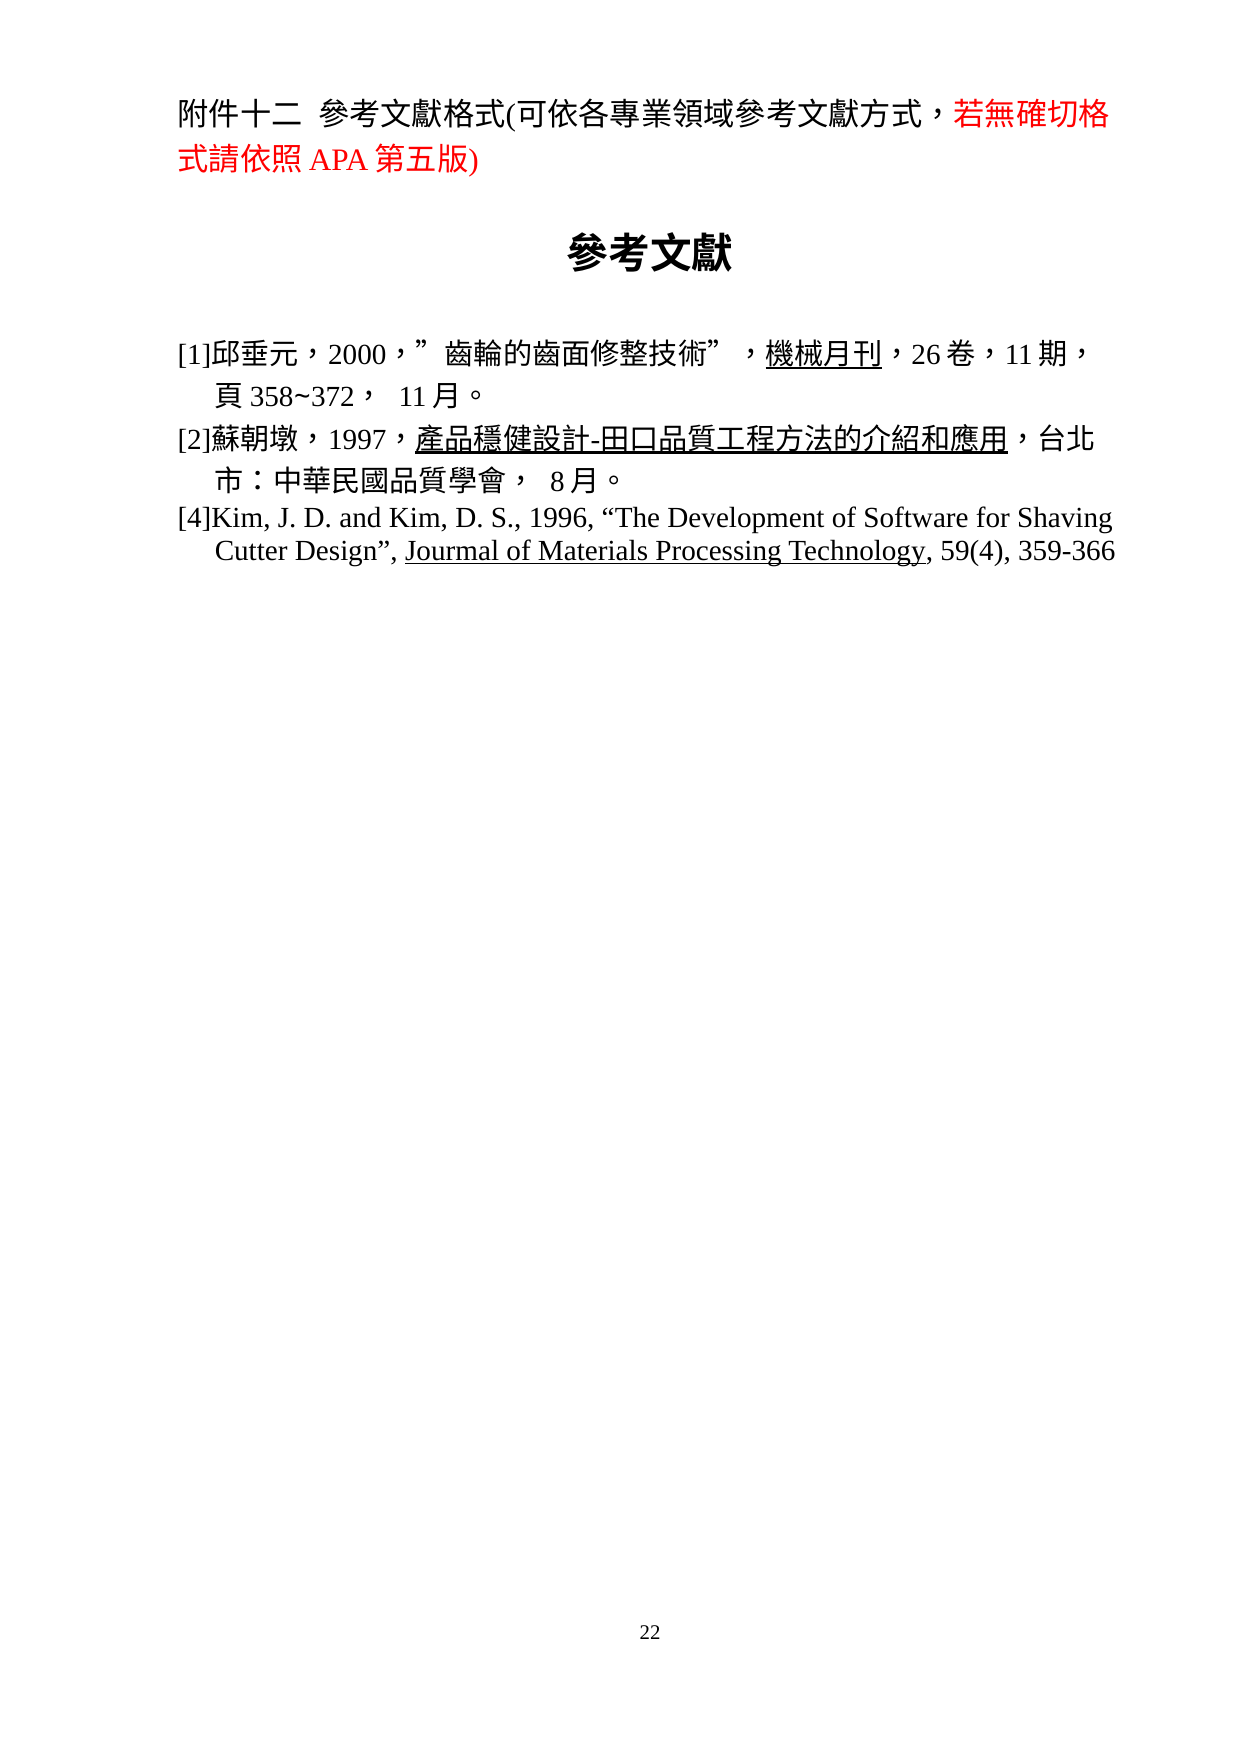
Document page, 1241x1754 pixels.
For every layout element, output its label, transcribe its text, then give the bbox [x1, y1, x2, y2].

subtitle 參考文獻 [177, 220, 1122, 281]
text 附件十二 參考文獻格式(可依各專業領域參考文獻方式，若無確切格式請依照APA第五版) [177, 89, 1122, 179]
text [1]邱垂元，2000，”齒輪的齒面修整技術”，機械月刊，26卷，11期，頁358∼372， 11月。 [177, 331, 1122, 415]
text [2]蘇朝墩，1997，產品穩健設計-田口品質工程方法的介紹和應用，台北市：中華民國品質學會， 8月。 [177, 415, 1122, 500]
text [4]Kim, J. D. and Kim, D. S., 1996, “The Development of Software for Shaving Cutter Design”, Jourmal of Materials Processing Technology, 59(4), 359-366 [177, 500, 1122, 567]
